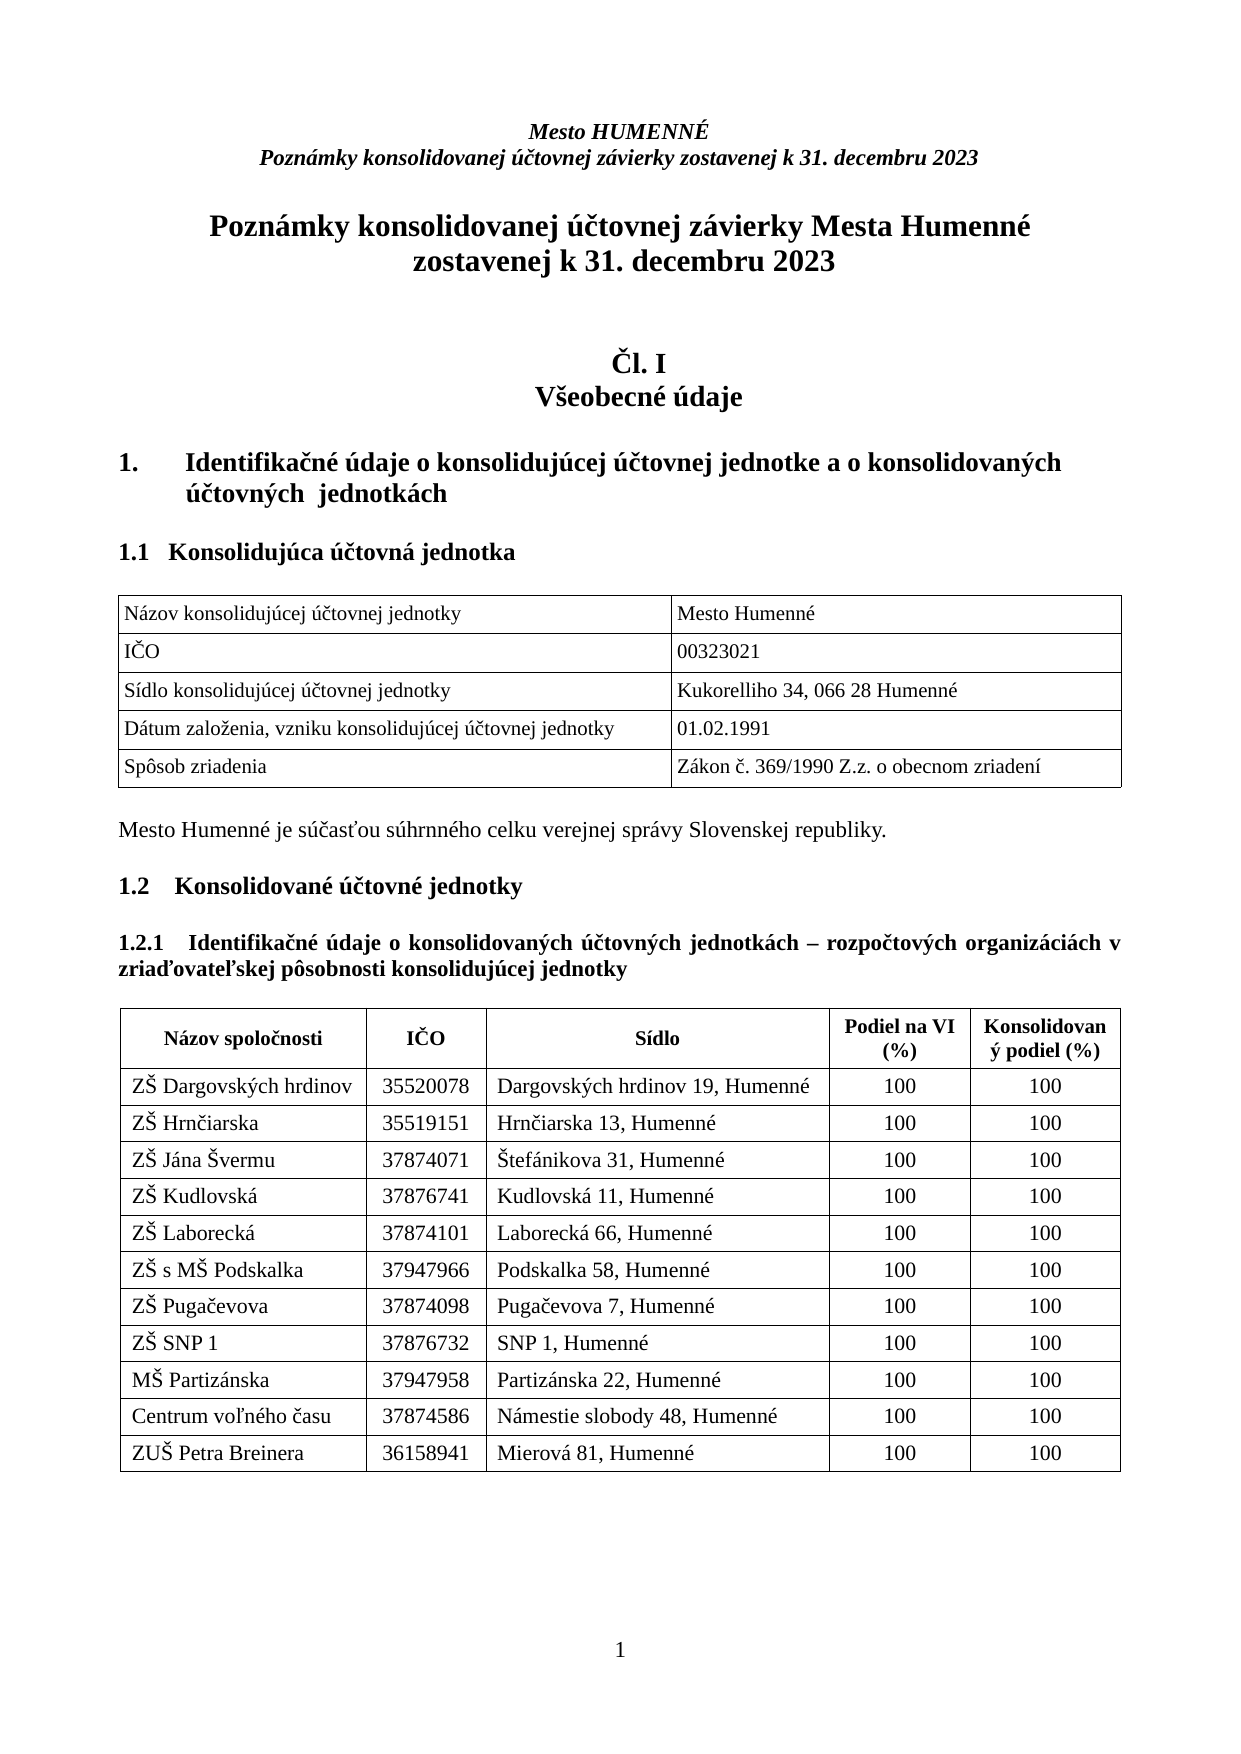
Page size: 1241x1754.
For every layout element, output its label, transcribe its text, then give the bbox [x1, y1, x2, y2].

table_cell 100 [830, 1436, 970, 1471]
table_header Mesto Humenné [672, 596, 1121, 633]
table_cell 37876732 [367, 1326, 486, 1361]
table_cell ZŠ Pugačevova [121, 1289, 366, 1324]
table_cell Kudlovská 11, Humenné [487, 1179, 829, 1214]
table_cell 37876741 [367, 1179, 486, 1214]
text účtovných jednotkách [118, 477, 1122, 509]
table_cell 37874101 [367, 1216, 486, 1251]
table_cell ZŠ Laborecká [121, 1216, 366, 1251]
table_cell Dargovských hrdinov 19, Humenné [487, 1069, 829, 1104]
table_cell ZUŠ Petra Breinera [121, 1436, 366, 1471]
table_cell 100 [971, 1216, 1120, 1251]
text 1.2 Konsolidované účtovné jednotky [118, 871, 1122, 900]
table_header IČO [367, 1009, 486, 1068]
table_cell 100 [830, 1106, 970, 1141]
table_cell 100 [971, 1252, 1120, 1288]
table_cell MŠ Partizánska [121, 1362, 366, 1398]
table_cell 100 [830, 1216, 970, 1251]
table_cell Zákon č. 369/1990 Z.z. o obecnom zriadení [672, 750, 1121, 787]
table_cell 37874071 [367, 1142, 486, 1178]
table_cell 100 [830, 1069, 970, 1104]
table_cell ZŠ Hrnčiarska [121, 1106, 366, 1141]
table_cell SNP 1, Humenné [487, 1326, 829, 1361]
table_cell 100 [971, 1399, 1120, 1434]
table_header Sídlo [487, 1009, 829, 1068]
text 1.1 Konsolidujúca účtovná jednotka [118, 537, 1122, 566]
table_cell Kukorelliho 34, 066 28 Humenné [672, 673, 1121, 710]
table_header Názov konsolidujúcej účtovnej jednotky [119, 596, 671, 633]
table_cell 100 [830, 1142, 970, 1178]
table_cell 00323021 [672, 634, 1121, 672]
table_cell 100 [830, 1252, 970, 1288]
text zostavenej k 31. decembru 2023 [118, 243, 1122, 279]
table_cell Mierová 81, Humenné [487, 1436, 829, 1471]
table_cell 35519151 [367, 1106, 486, 1141]
table_cell ZŠ Dargovských hrdinov [121, 1069, 366, 1104]
table_cell 37947966 [367, 1252, 486, 1288]
table_cell Pugačevova 7, Humenné [487, 1289, 829, 1324]
table_cell 100 [971, 1142, 1120, 1178]
table_header Názov spoločnosti [121, 1009, 366, 1068]
table_header Konsolidovaný podiel (%) [971, 1009, 1120, 1068]
table_cell Podskalka 58, Humenné [487, 1252, 829, 1288]
table_cell 100 [830, 1362, 970, 1398]
table_cell Štefánikova 31, Humenné [487, 1142, 829, 1178]
table_cell ZŠ Kudlovská [121, 1179, 366, 1214]
table_cell ZŠ s MŠ Podskalka [121, 1252, 366, 1288]
table_cell 37947958 [367, 1362, 486, 1398]
table_cell ZŠ Jána Švermu [121, 1142, 366, 1178]
table_cell 35520078 [367, 1069, 486, 1104]
text Mesto Humenné je súčasťou súhrnného celku verejnej správy Slovenskej republiky. [118, 816, 1122, 842]
table_cell IČO [119, 634, 671, 672]
table_cell Dátum založenia, vzniku konsolidujúcej účtovnej jednotky [119, 711, 671, 749]
table_cell 37874098 [367, 1289, 486, 1324]
table_cell 100 [830, 1289, 970, 1324]
table_cell 100 [971, 1289, 1120, 1324]
table_cell 100 [830, 1179, 970, 1214]
table_cell Sídlo konsolidujúcej účtovnej jednotky [119, 673, 671, 710]
table_cell Námestie slobody 48, Humenné [487, 1399, 829, 1434]
table_cell Centrum voľného času [121, 1399, 366, 1434]
table_cell 01.02.1991 [672, 711, 1121, 749]
table_cell 100 [971, 1069, 1120, 1104]
table_cell Hrnčiarska 13, Humenné [487, 1106, 829, 1141]
table_header Podiel na VI (%) [830, 1009, 970, 1068]
text Poznámky konsolidovanej účtovnej závierky Mesta Humenné [118, 207, 1122, 243]
text Čl. I [155, 346, 1122, 379]
table_cell 100 [971, 1362, 1120, 1398]
table_cell 36158941 [367, 1436, 486, 1471]
table_cell 100 [971, 1436, 1120, 1471]
table_cell Laborecká 66, Humenné [487, 1216, 829, 1251]
table_cell 37874586 [367, 1399, 486, 1434]
table_cell 100 [830, 1399, 970, 1434]
text 1.2.1 Identifikačné údaje o konsolidovaných účtovných jednotkách – rozpočtových organizáciách v zriaďovateľskej pôsobnosti konsolidujúcej jednotky [118, 928, 1122, 981]
table_cell Spôsob zriadenia [119, 750, 671, 787]
table_cell 100 [971, 1326, 1120, 1361]
table_cell 100 [971, 1179, 1120, 1214]
table_cell 100 [971, 1106, 1120, 1141]
table_cell ZŠ SNP 1 [121, 1326, 366, 1361]
list Identifikačné údaje o konsolidujúcej účtovnej jednotke a o konsolidovaných [118, 446, 1122, 477]
table_cell Partizánska 22, Humenné [487, 1362, 829, 1398]
text Všeobecné údaje [155, 379, 1122, 413]
table_cell 100 [830, 1326, 970, 1361]
